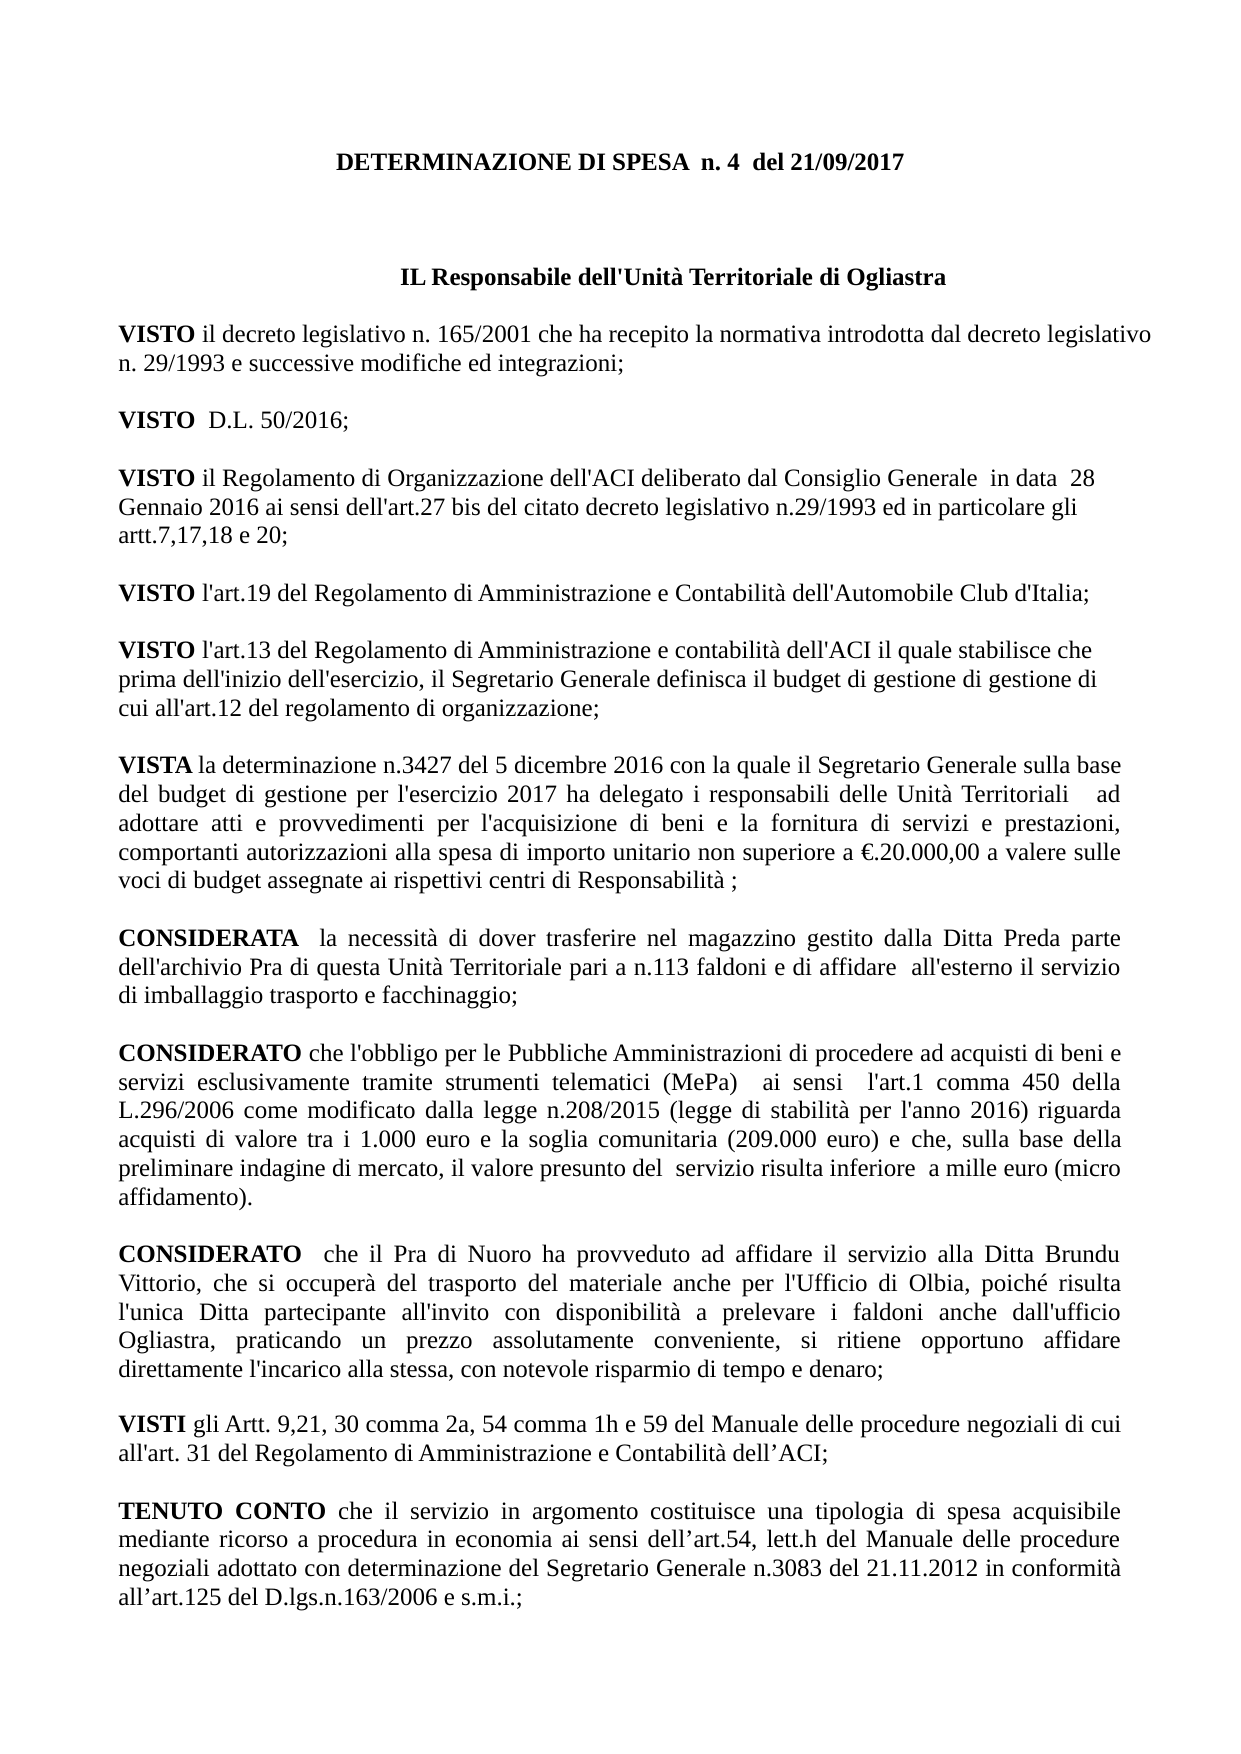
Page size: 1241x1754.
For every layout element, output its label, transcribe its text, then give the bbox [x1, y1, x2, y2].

text IL Responsabile dell'Unità Territoriale di Ogliastra [118, 262, 1122, 291]
text CONSIDERATO che l'obbligo per le Pubbliche Amministrazioni di procedere ad acquisti di beni e servizi esclusivamente tramite strumenti telematici (MePa) ai sensi l'art.1 comma 450 della L.296/2006 come modificato dalla legge n.208/2015 (legge di stabilità per l'anno 2016) riguarda acquisti di valore tra i 1.000 euro e la soglia comunitaria (209.000 euro) e che, sulla base della preliminare indagine di mercato, il valore presunto del servizio risulta inferiore a mille euro (micro affidamento). [118, 1038, 1122, 1211]
text VISTO D.L. 50/2016; [118, 406, 1152, 434]
text CONSIDERATO che il Pra di Nuoro ha provveduto ad affidare il servizio alla Ditta Brundu Vittorio, che si occuperà del trasporto del materiale anche per l'Ufficio di Olbia, poiché risulta l'unica Ditta partecipante all'invito con disponibilità a prelevare i faldoni anche dall'ufficio Ogliastra, praticando un prezzo assolutamente conveniente, si ritiene opportuno affidare direttamente l'incarico alla stessa, con notevole risparmio di tempo e denaro; [118, 1239, 1122, 1383]
text DETERMINAZIONE DI SPESA n. 4 del 21/09/2017 [118, 147, 1122, 176]
text CONSIDERATA la necessità di dover trasferire nel magazzino gestito dalla Ditta Preda parte dell'archivio Pra di questa Unità Territoriale pari a n.113 faldoni e di affidare all'esterno il servizio di imballaggio trasporto e facchinaggio; [118, 923, 1122, 1009]
text VISTO il Regolamento di Organizzazione dell'ACI deliberato dal Consiglio Generale in data 28 Gennaio 2016 ai sensi dell'art.27 bis del citato decreto legislativo n.29/1993 ed in particolare gli artt.7,17,18 e 20; [118, 463, 1152, 549]
text VISTO l'art.13 del Regolamento di Amministrazione e contabilità dell'ACI il quale stabilisce che prima dell'inizio dell'esercizio, il Segretario Generale definisca il budget di gestione di gestione di cui all'art.12 del regolamento di organizzazione; [118, 636, 1122, 722]
text VISTO il decreto legislativo n. 165/2001 che ha recepito la normativa introdotta dal decreto legislativo n. 29/1993 e successive modifiche ed integrazioni; [118, 319, 1152, 377]
text TENUTO CONTO che il servizio in argomento costituisce una tipologia di spesa acquisibile mediante ricorso a procedura in economia ai sensi dell’art.54, lett.h del Manuale delle procedure negoziali adottato con determinazione del Segretario Generale n.3083 del 21.11.2012 in conformità all’art.125 del D.lgs.n.163/2006 e s.m.i.; [118, 1496, 1122, 1611]
text VISTI gli Artt. 9,21, 30 comma 2a, 54 comma 1h e 59 del Manuale delle procedure negoziali di cui all'art. 31 del Regolamento di Amministrazione e Contabilità dell’ACI; [118, 1409, 1122, 1467]
subtitle VISTO l'art.19 del Regolamento di Amministrazione e Contabilità dell'Automobile Club d'Italia; [118, 578, 1122, 607]
text VISTA la determinazione n.3427 del 5 dicembre 2016 con la quale il Segretario Generale sulla base del budget di gestione per l'esercizio 2017 ha delegato i responsabili delle Unità Territoriali ad adottare atti e provvedimenti per l'acquisizione di beni e la fornitura di servizi e prestazioni, comportanti autorizzazioni alla spesa di importo unitario non superiore a €.20.000,00 a valere sulle voci di budget assegnate ai rispettivi centri di Responsabilità ; [118, 751, 1122, 894]
